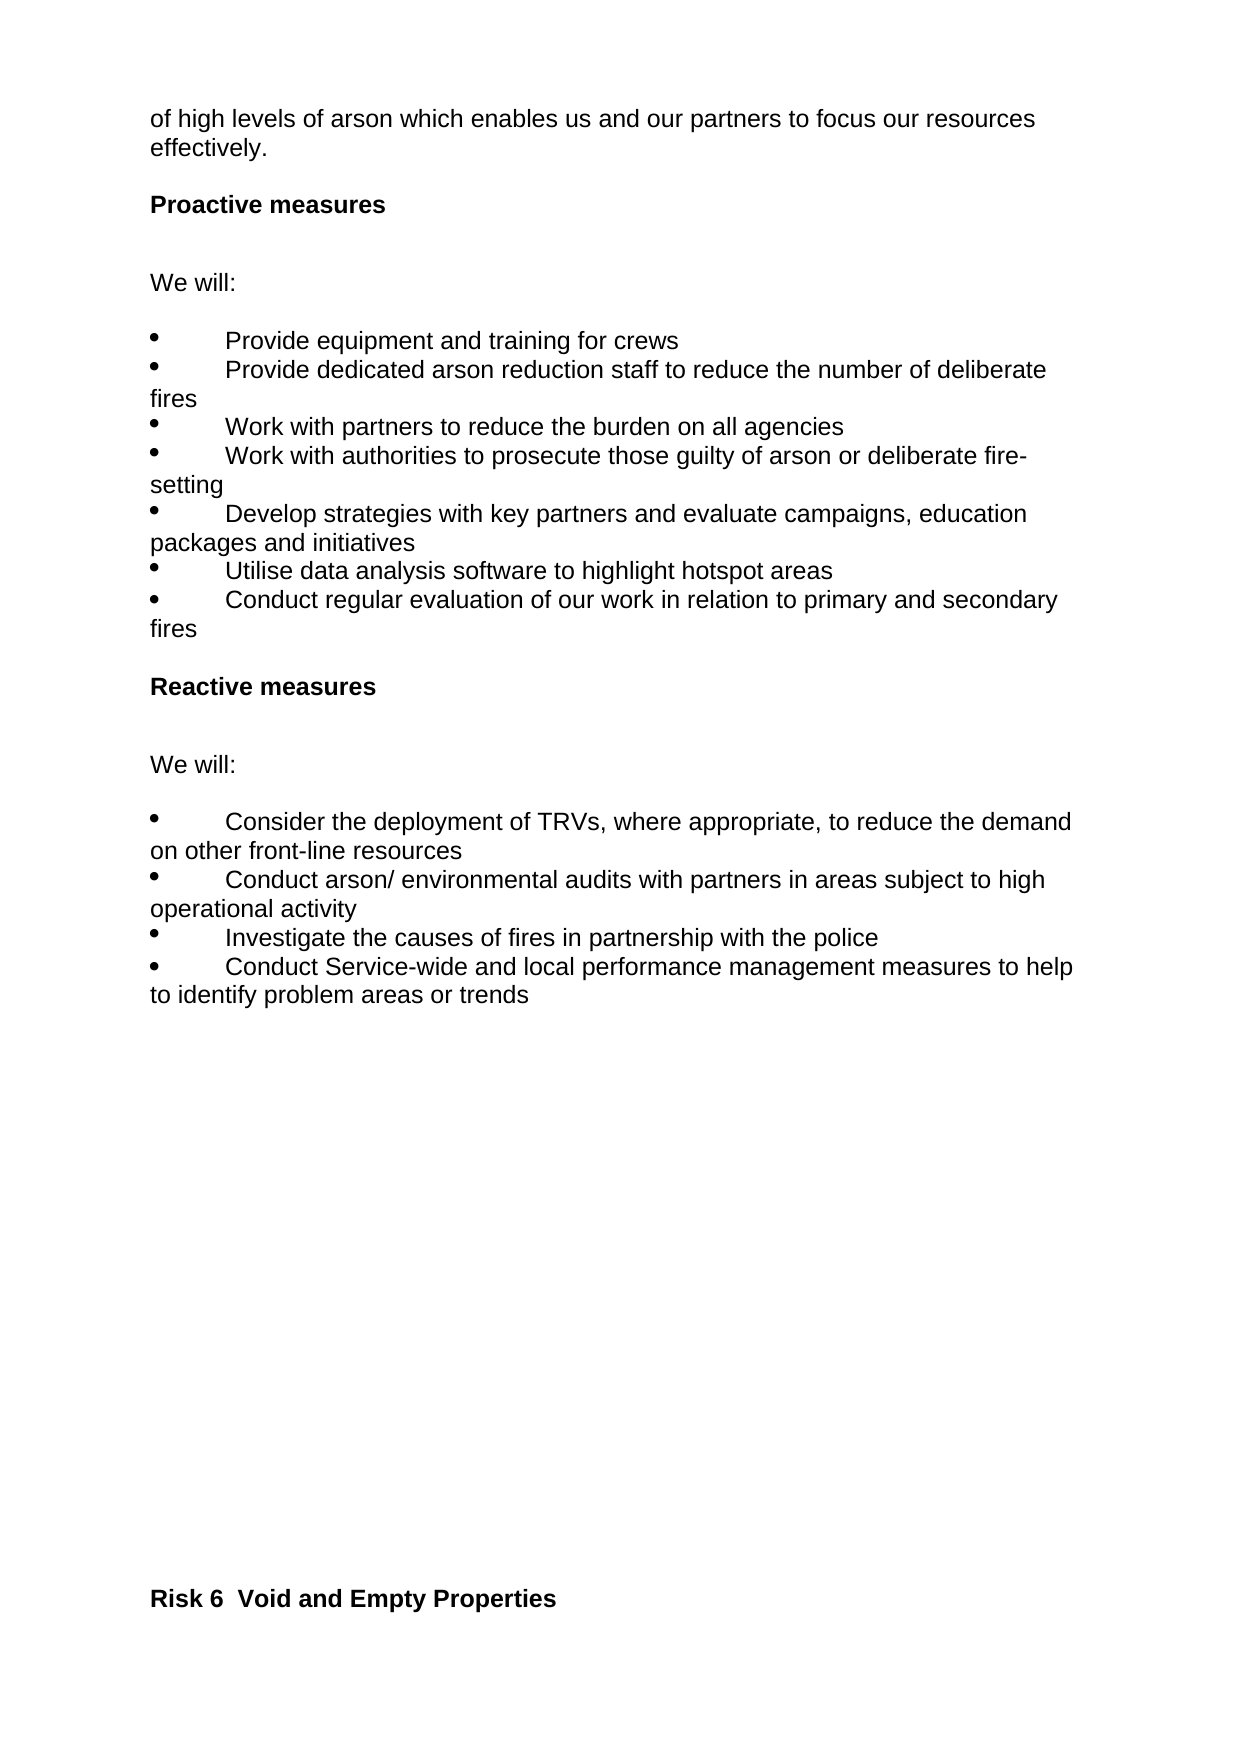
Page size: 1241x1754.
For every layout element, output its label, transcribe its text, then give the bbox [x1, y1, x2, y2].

list Provide dedicated arson reduction staff to reduce the number of deliberate fires [150, 355, 1090, 412]
list Utilise data analysis software to highlight hotspot areas [150, 556, 1090, 585]
text We will: [150, 268, 1090, 297]
list Provide equipment and training for crews [150, 326, 1090, 355]
list Consider the deployment of TRVs, where appropriate, to reduce the demand on other front-line resources [150, 807, 1090, 865]
list Work with authorities to prosecute those guilty of arson or deliberate fire-setting [150, 441, 1090, 499]
list Work with partners to reduce the burden on all agencies [150, 412, 1090, 441]
text We will: [150, 750, 1090, 779]
text of high levels of arson which enables us and our partners to focus our resources effectively. [150, 104, 1090, 161]
subtitle Proactive measures [150, 190, 1090, 219]
list Investigate the causes of fires in partnership with the police [150, 923, 1090, 951]
text Risk 6 Void and Empty Properties [150, 1584, 1090, 1613]
list Conduct regular evaluation of our work in relation to primary and secondary fires [150, 585, 1090, 643]
list Conduct Service-wide and local performance management measures to help to identify problem areas or trends [150, 951, 1090, 1009]
list Develop strategies with key partners and evaluate campaigns, education packages and initiatives [150, 499, 1090, 556]
subtitle Reactive measures [150, 672, 1090, 700]
list Conduct arson/ environmental audits with partners in areas subject to high operational activity [150, 865, 1090, 923]
